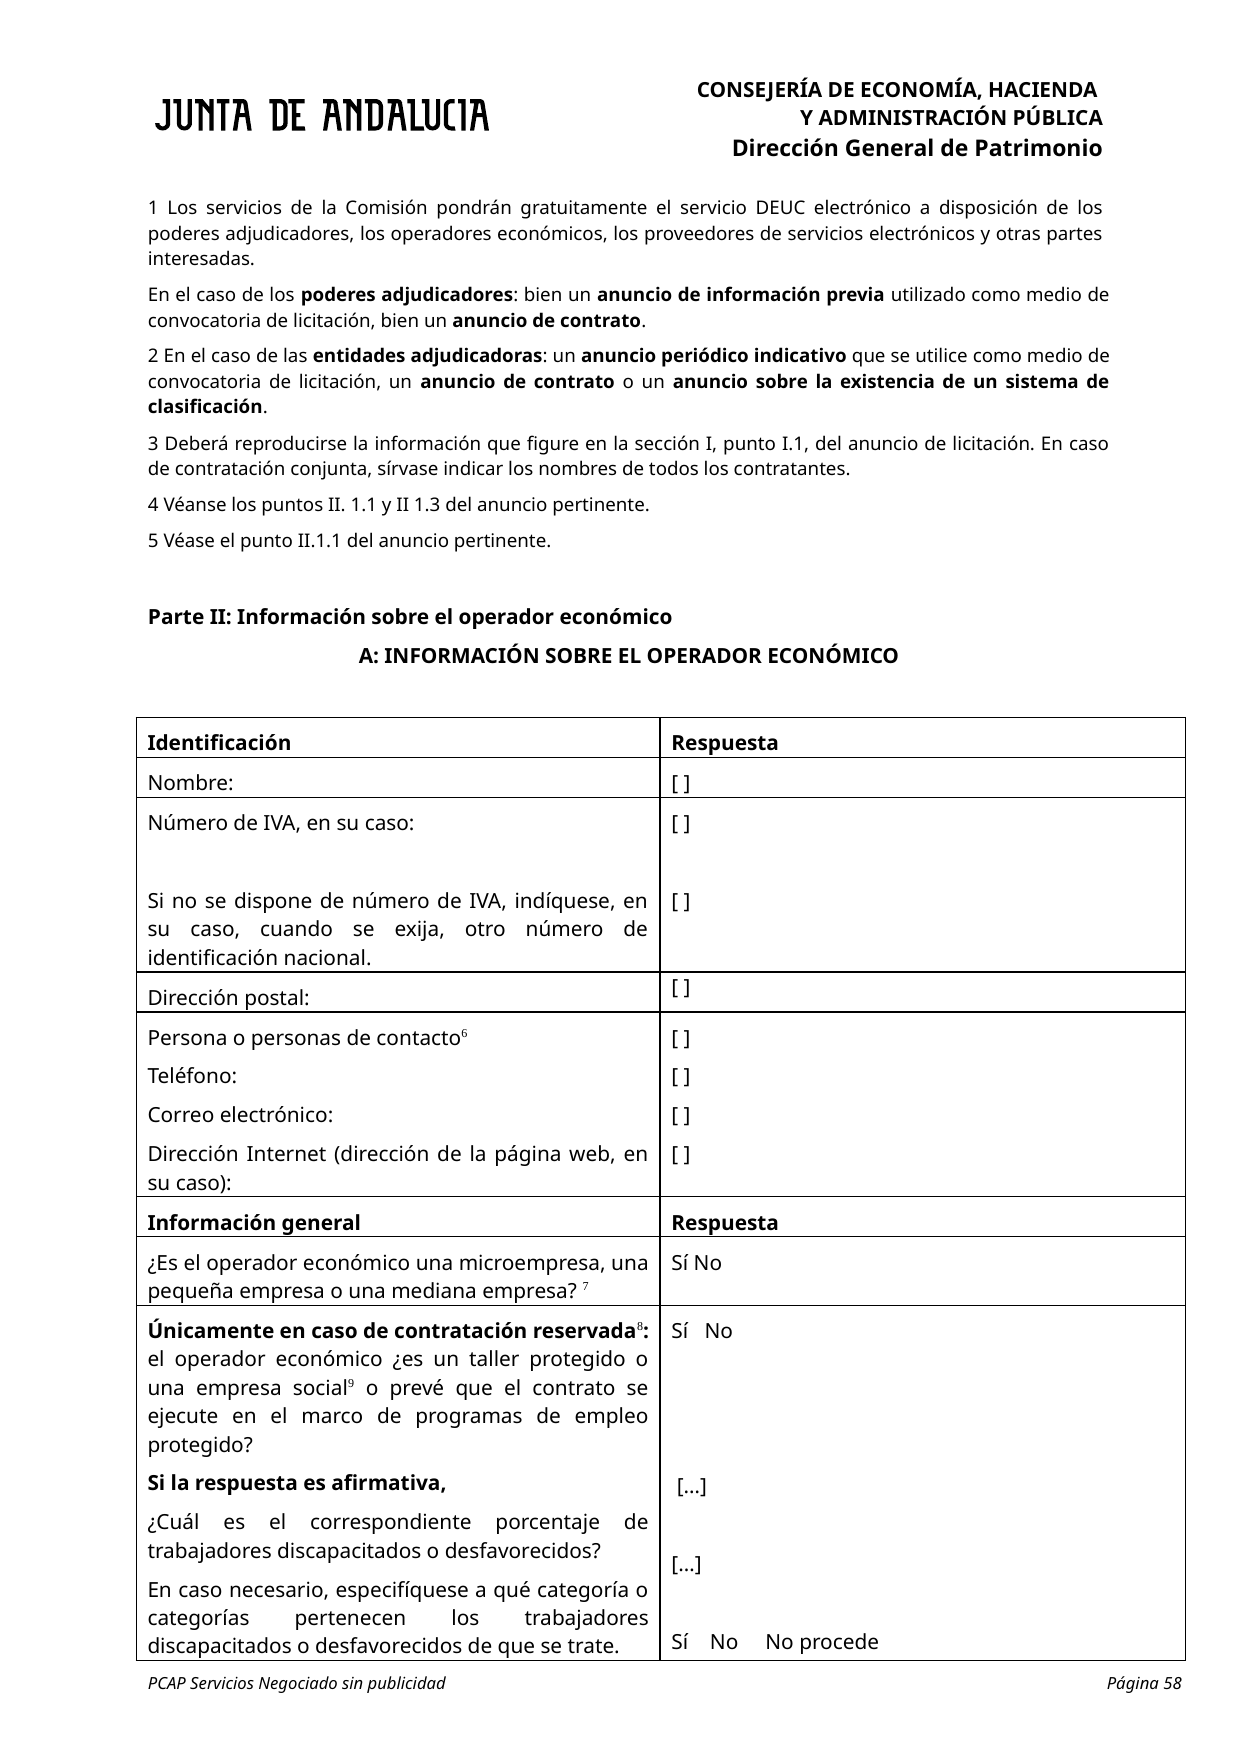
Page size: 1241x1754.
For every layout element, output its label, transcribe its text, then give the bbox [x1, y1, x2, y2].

table_cell ¿Es el operador económico una microempresa, una pequeña empresa o una mediana empresa? 7 [137, 1237, 659, 1304]
table_cell [ ] [ ] [661, 798, 1185, 971]
table_header Identificación [137, 718, 659, 757]
text 4 Véanse los puntos II. 1.1 y II 1.3 del anuncio pertinente. [148, 491, 1110, 517]
table_header Respuesta [661, 718, 1185, 757]
text 3 Deberá reproducirse la información que figure en la sección I, punto I.1, del anuncio de licitación. En caso de contratación conjunta, sírvase indicar los nombres de todos los contratantes. [148, 430, 1110, 481]
table_cell [ ] [661, 973, 1185, 1011]
table_cell Información general [137, 1197, 659, 1236]
table_cell Persona o personas de contacto6 Teléfono: Correo electrónico: Dirección Internet (dirección de la página web, en su caso): [137, 1013, 659, 1196]
table_cell Respuesta [661, 1197, 1185, 1236]
table_cell Sí No [661, 1237, 1185, 1304]
table_cell Únicamente en caso de contratación reservada8: el operador económico ¿es un taller protegido o una empresa social9 o prevé que el contrato se ejecute en el marco de programas de empleo protegido? Si la respuesta es afirmativa, ¿Cuál es el correspondiente porcentaje de trabajadores discapacitados o desfavorecidos? En caso necesario, especifíquese a qué categoría o categorías pertenecen los trabajadores discapacitados o desfavorecidos de que se trate. [137, 1306, 659, 1660]
text 5 Véase el punto II.1.1 del anuncio pertinente. [148, 527, 1110, 553]
table_cell Nombre: [137, 758, 659, 797]
text En el caso de los poderes adjudicadores: bien un anuncio de información previa utilizado como medio de convocatoria de licitación, bien un anuncio de contrato. [148, 281, 1110, 332]
table_cell Número de IVA, en su caso: Si no se dispone de número de IVA, indíquese, en su caso, cuando se exija, otro número de identificación nacional. [137, 798, 659, 971]
table_cell [ ] [661, 758, 1185, 797]
table_cell [ ] [ ] [ ] [ ] [661, 1013, 1185, 1196]
table_cell Dirección postal: [137, 973, 659, 1011]
table_cell Sí No […] […] Sí No No procede [661, 1306, 1185, 1660]
text 2 En el caso de las entidades adjudicadoras: un anuncio periódico indicativo que se utilice como medio de convocatoria de licitación, un anuncio de contrato o un anuncio sobre la existencia de un sistema de clasificación. [148, 343, 1110, 419]
text Parte II: Información sobre el operador económico [148, 602, 1110, 630]
text 1 Los servicios de la Comisión pondrán gratuitamente el servicio DEUC electrónico a disposición de los poderes adjudicadores, los operadores económicos, los proveedores de servicios electrónicos y otras partes interesadas. [148, 194, 1104, 271]
text A: INFORMACIÓN SOBRE EL OPERADOR ECONÓMICO [148, 641, 1110, 669]
